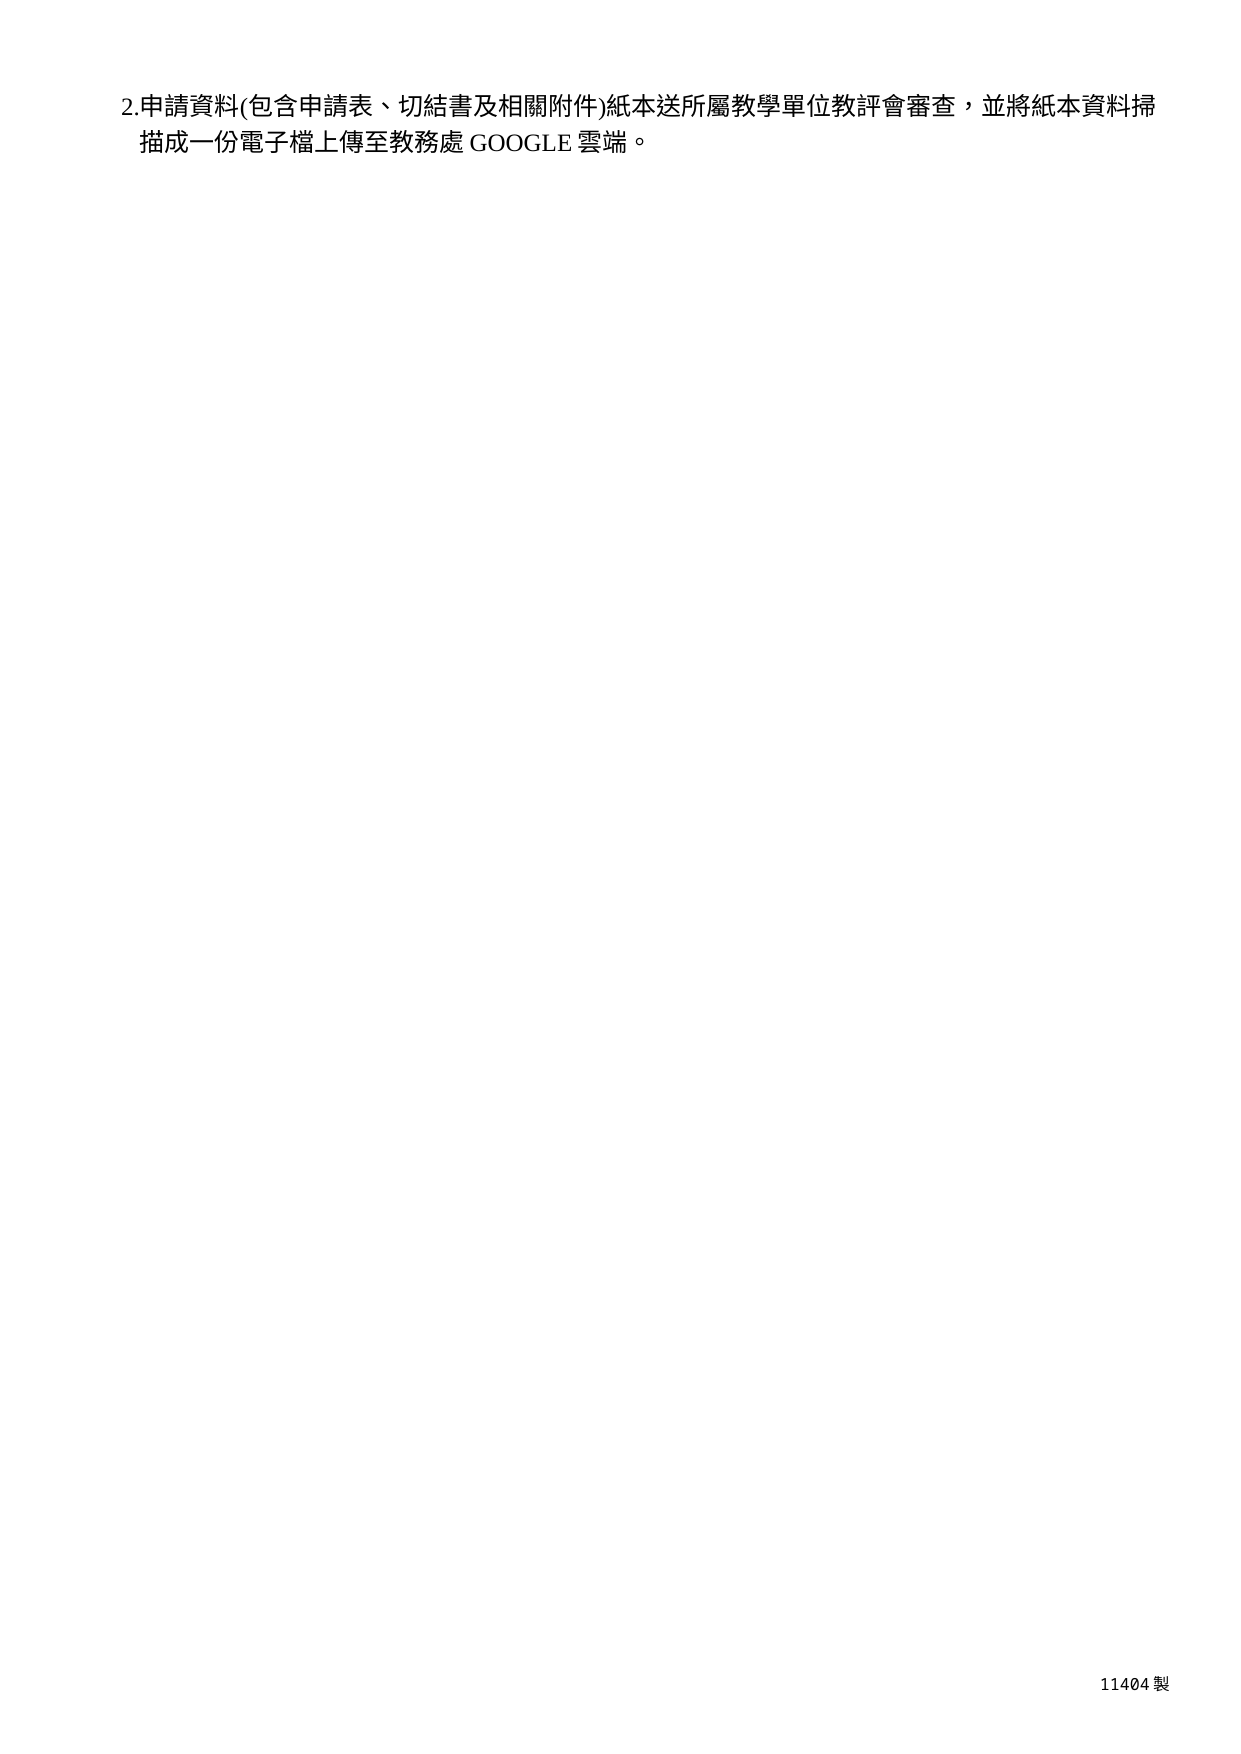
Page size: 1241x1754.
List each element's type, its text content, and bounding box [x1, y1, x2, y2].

text 2.申請資料(包含申請表、切結書及相關附件)紙本送所屬教學單位教評會審查，並將紙本資料掃描成一份電子檔上傳至教務處GOOGLE雲端。 [71, 86, 1169, 158]
